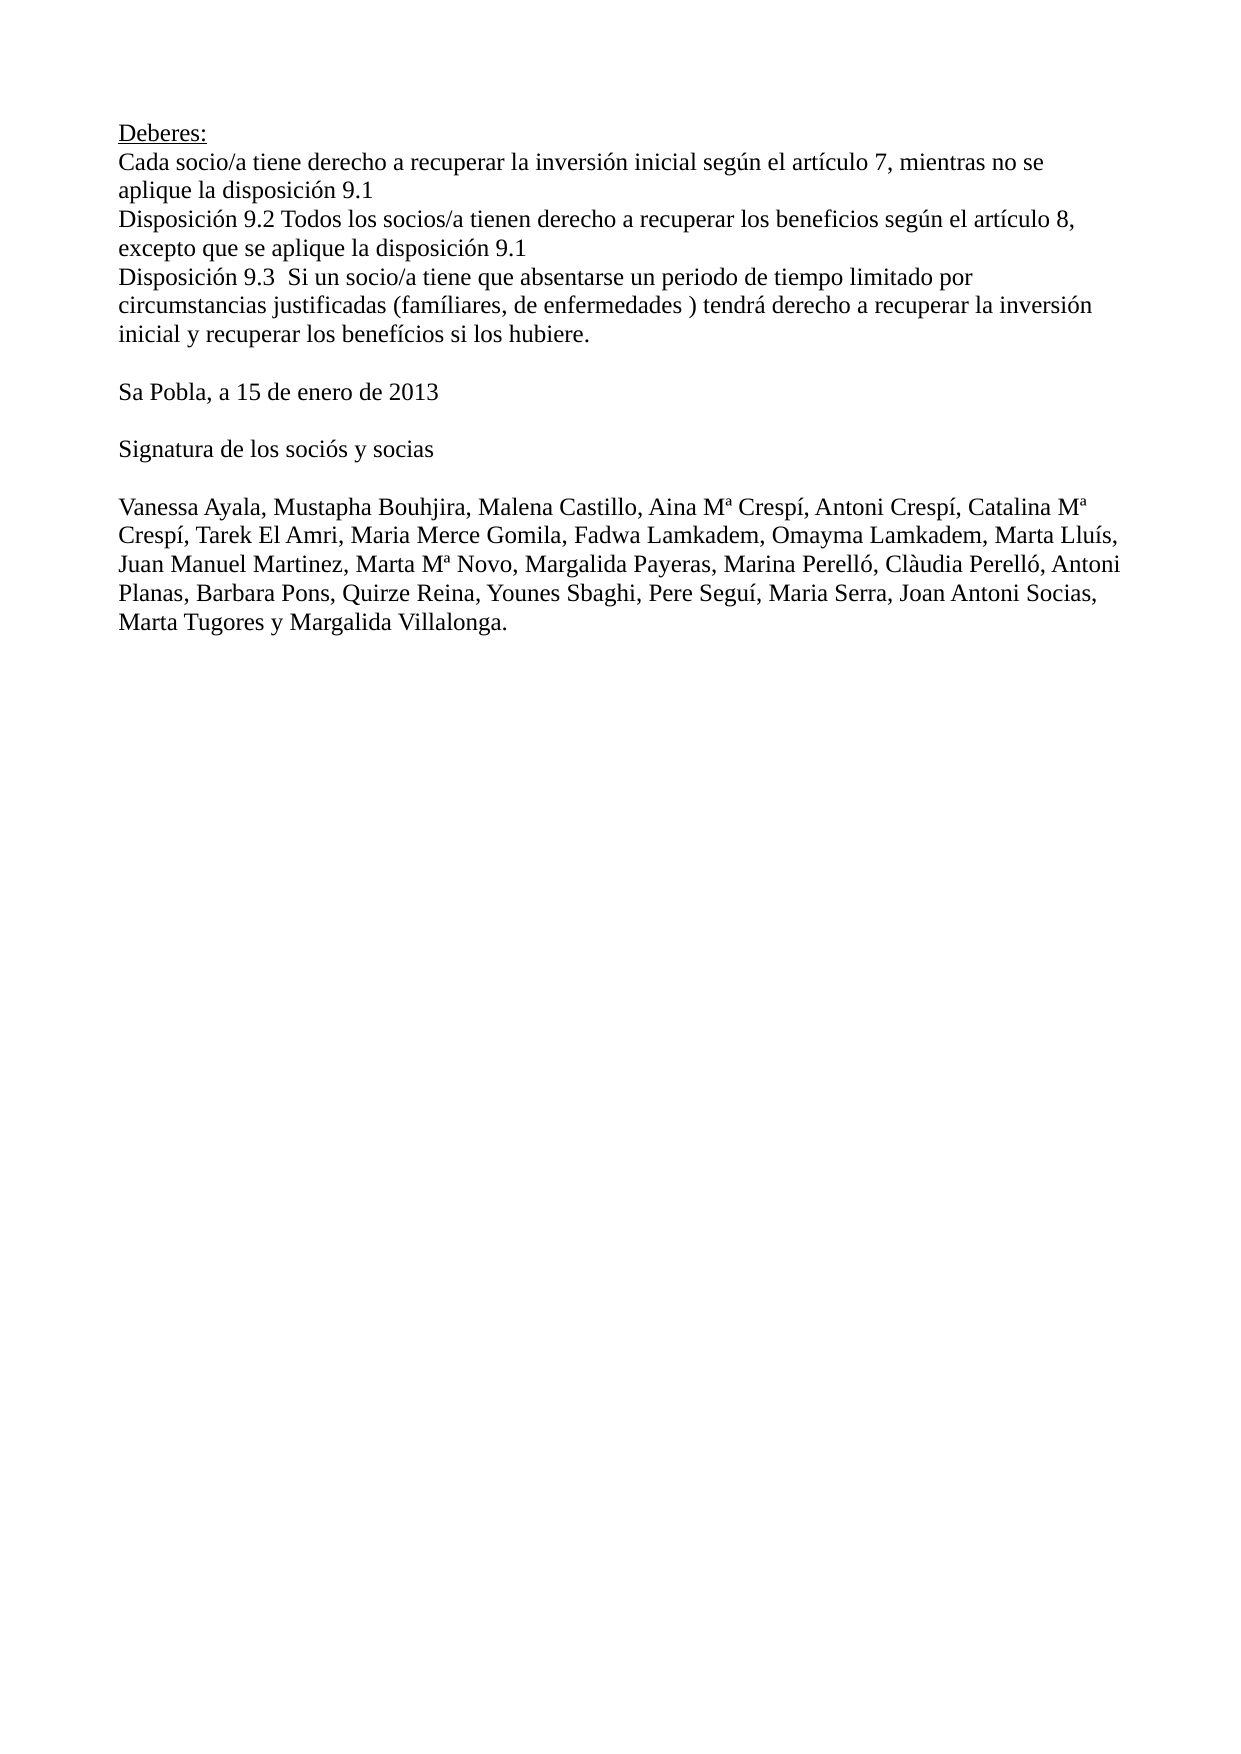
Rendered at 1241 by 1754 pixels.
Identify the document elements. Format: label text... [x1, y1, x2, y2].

text Sa Pobla, a 15 de enero de 2013 [118, 377, 1122, 406]
text Disposición 9.3 Si un socio/a tiene que absentarse un periodo de tiempo limitado por circumstancias justificadas (famíliares, de enfermedades ) tendrá derecho a recuperar la inversión inicial y recuperar los benefícios si los hubiere. [118, 262, 1122, 348]
text Disposición 9.2 Todos los socios/a tienen derecho a recuperar los beneficios según el artículo 8, excepto que se aplique la disposición 9.1 [118, 204, 1122, 262]
text Signatura de los sociós y socias [118, 434, 1122, 463]
text Deberes: [118, 118, 1122, 147]
text Vanessa Ayala, Mustapha Bouhjira, Malena Castillo, Aina Mª Crespí, Antoni Crespí, Catalina Mª Crespí, Tarek El Amri, Maria Merce Gomila, Fadwa Lamkadem, Omayma Lamkadem, Marta Lluís, Juan Manuel Martinez, Marta Mª Novo, Margalida Payeras, Marina Perelló, Clàudia Perelló, Antoni Planas, Barbara Pons, Quirze Reina, Younes Sbaghi, Pere Seguí, Maria Serra, Joan Antoni Socias, Marta Tugores y Margalida Villalonga. [118, 492, 1122, 636]
text Cada socio/a tiene derecho a recuperar la inversión inicial según el artículo 7, mientras no se aplique la disposición 9.1 [118, 147, 1122, 204]
